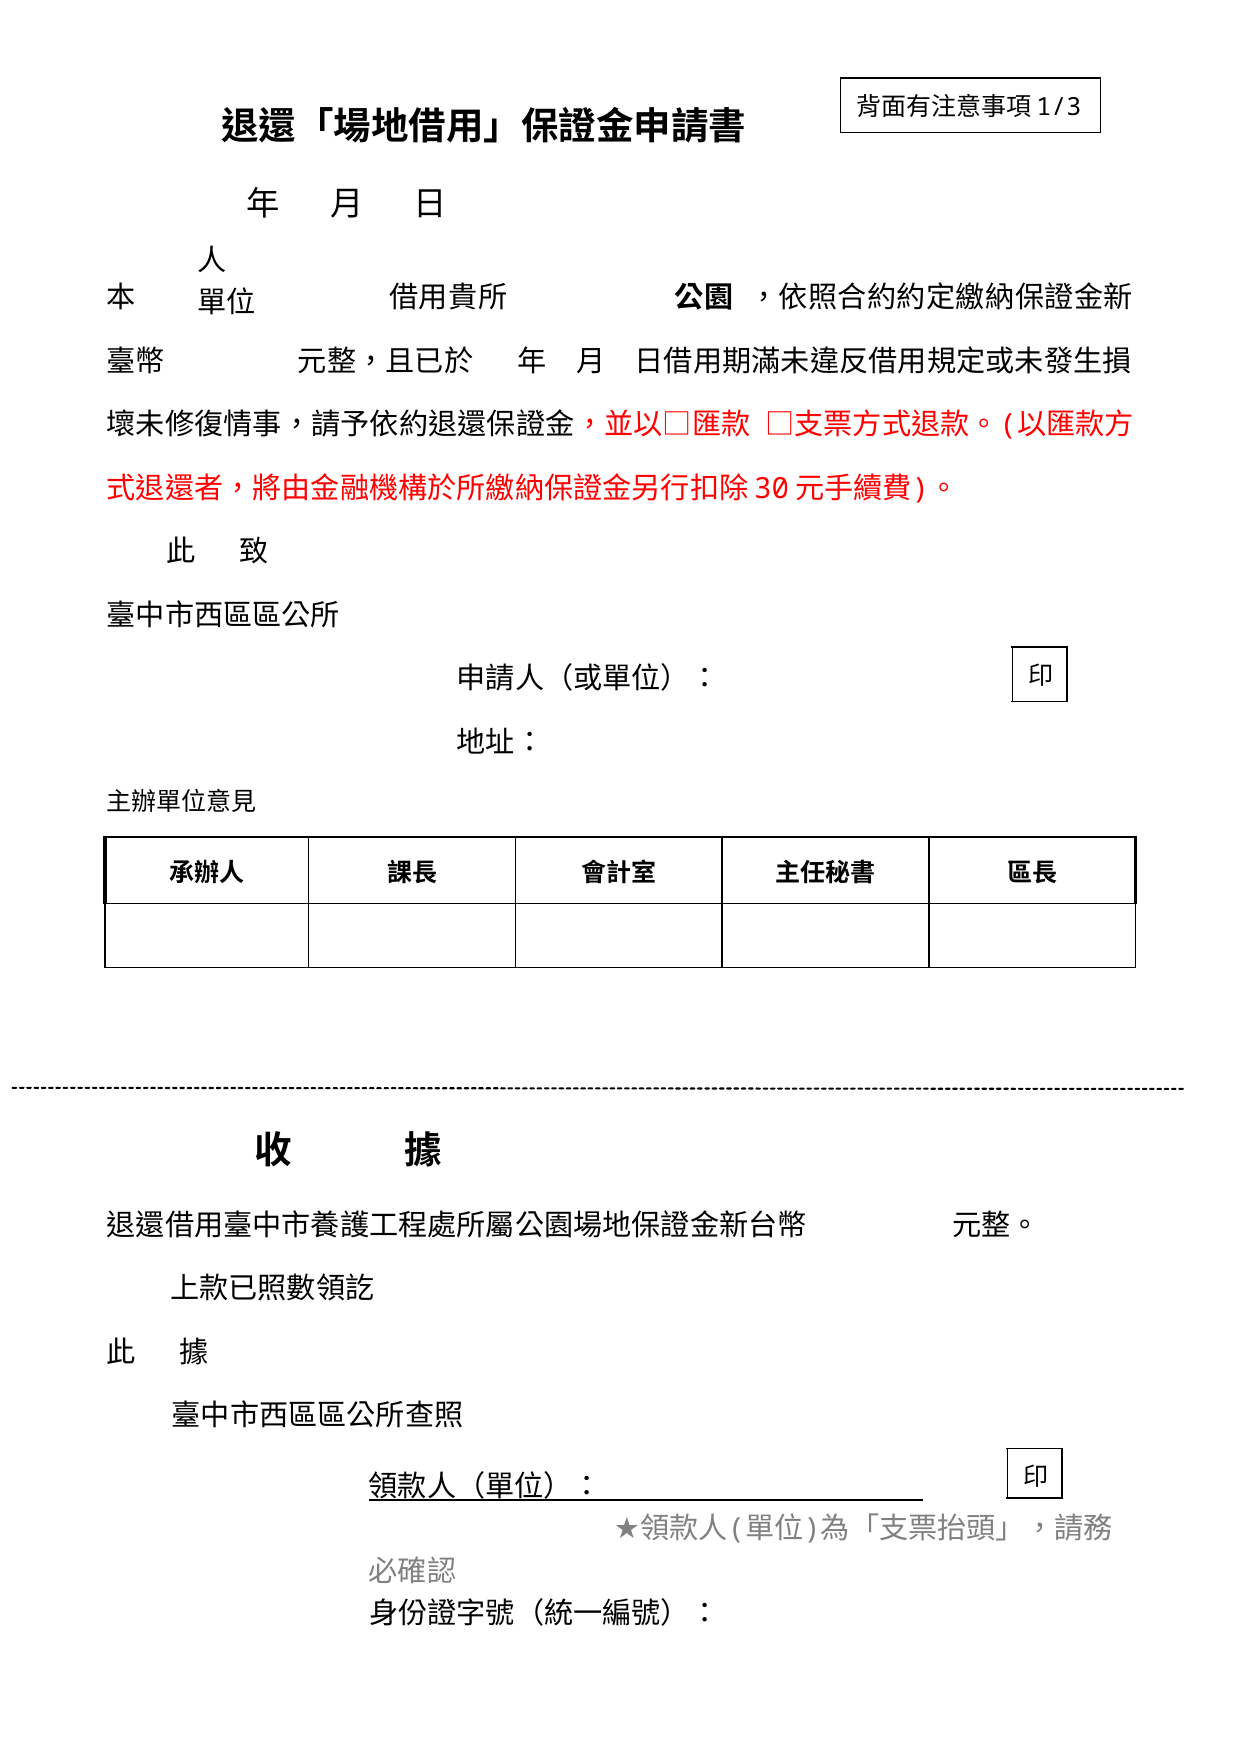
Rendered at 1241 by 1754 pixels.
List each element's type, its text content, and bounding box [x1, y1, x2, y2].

text [1068, 655, 1134, 697]
text 主辦單位意見 [106, 782, 1134, 818]
text 年 月 日 [106, 177, 1134, 226]
table_header 會計室 [516, 838, 721, 902]
text 退還「場地借用」保證金申請書 [106, 96, 1134, 150]
text 本 借用貴所 公園 ，依照合約約定繳納保證金新臺幣 元整，且已於 年 月 日借用期滿未違反借用規定或未發生損壞未修復情事，請予依約退還保證金，並以□匯款 □支票方式退款。(以匯款方式退還者，將由金融機構於所繳納保證金另行扣除30元手續費)。 [106, 274, 1134, 507]
text 背面有注意事項1/3 [856, 86, 1085, 122]
table_header 承辦人 [107, 838, 308, 902]
text 印 [1023, 1457, 1046, 1490]
table_header 課長 [309, 838, 515, 902]
table_cell [930, 904, 1135, 967]
text 領款人（單位）： [368, 1463, 1134, 1505]
text [1013, 648, 1066, 701]
text 此 致 [106, 528, 1134, 570]
table_header 區長 [930, 838, 1134, 902]
text 臺中市西區區公所 [106, 591, 1134, 634]
table_cell [106, 904, 308, 967]
text 臺中市西區區公所查照 [106, 1392, 1134, 1434]
table_header 主任秘書 [723, 838, 928, 902]
text ★領款人(單位)為「支票抬頭」，請務必確認 [368, 1505, 1134, 1590]
text 上款已照數領訖 [106, 1265, 1134, 1307]
text [182, 229, 314, 324]
text 人 [197, 237, 299, 279]
text 收 據 [106, 1120, 1134, 1174]
table_cell [516, 904, 721, 967]
text 退還借用臺中市養護工程處所屬公園場地保證金新台幣 元整。 [106, 1201, 1134, 1244]
table_cell [309, 904, 515, 967]
text 申請人（或單位）： [106, 655, 1011, 697]
text 單位 [197, 279, 299, 316]
table_cell [723, 904, 928, 967]
text 退還「場地借用」保證金申請書 [841, 79, 1100, 132]
text 地址： [106, 718, 1134, 761]
text 印 [1028, 655, 1051, 691]
text 此 據 [106, 1328, 1134, 1371]
text 身份證字號（統一編號）： [369, 1590, 1134, 1632]
